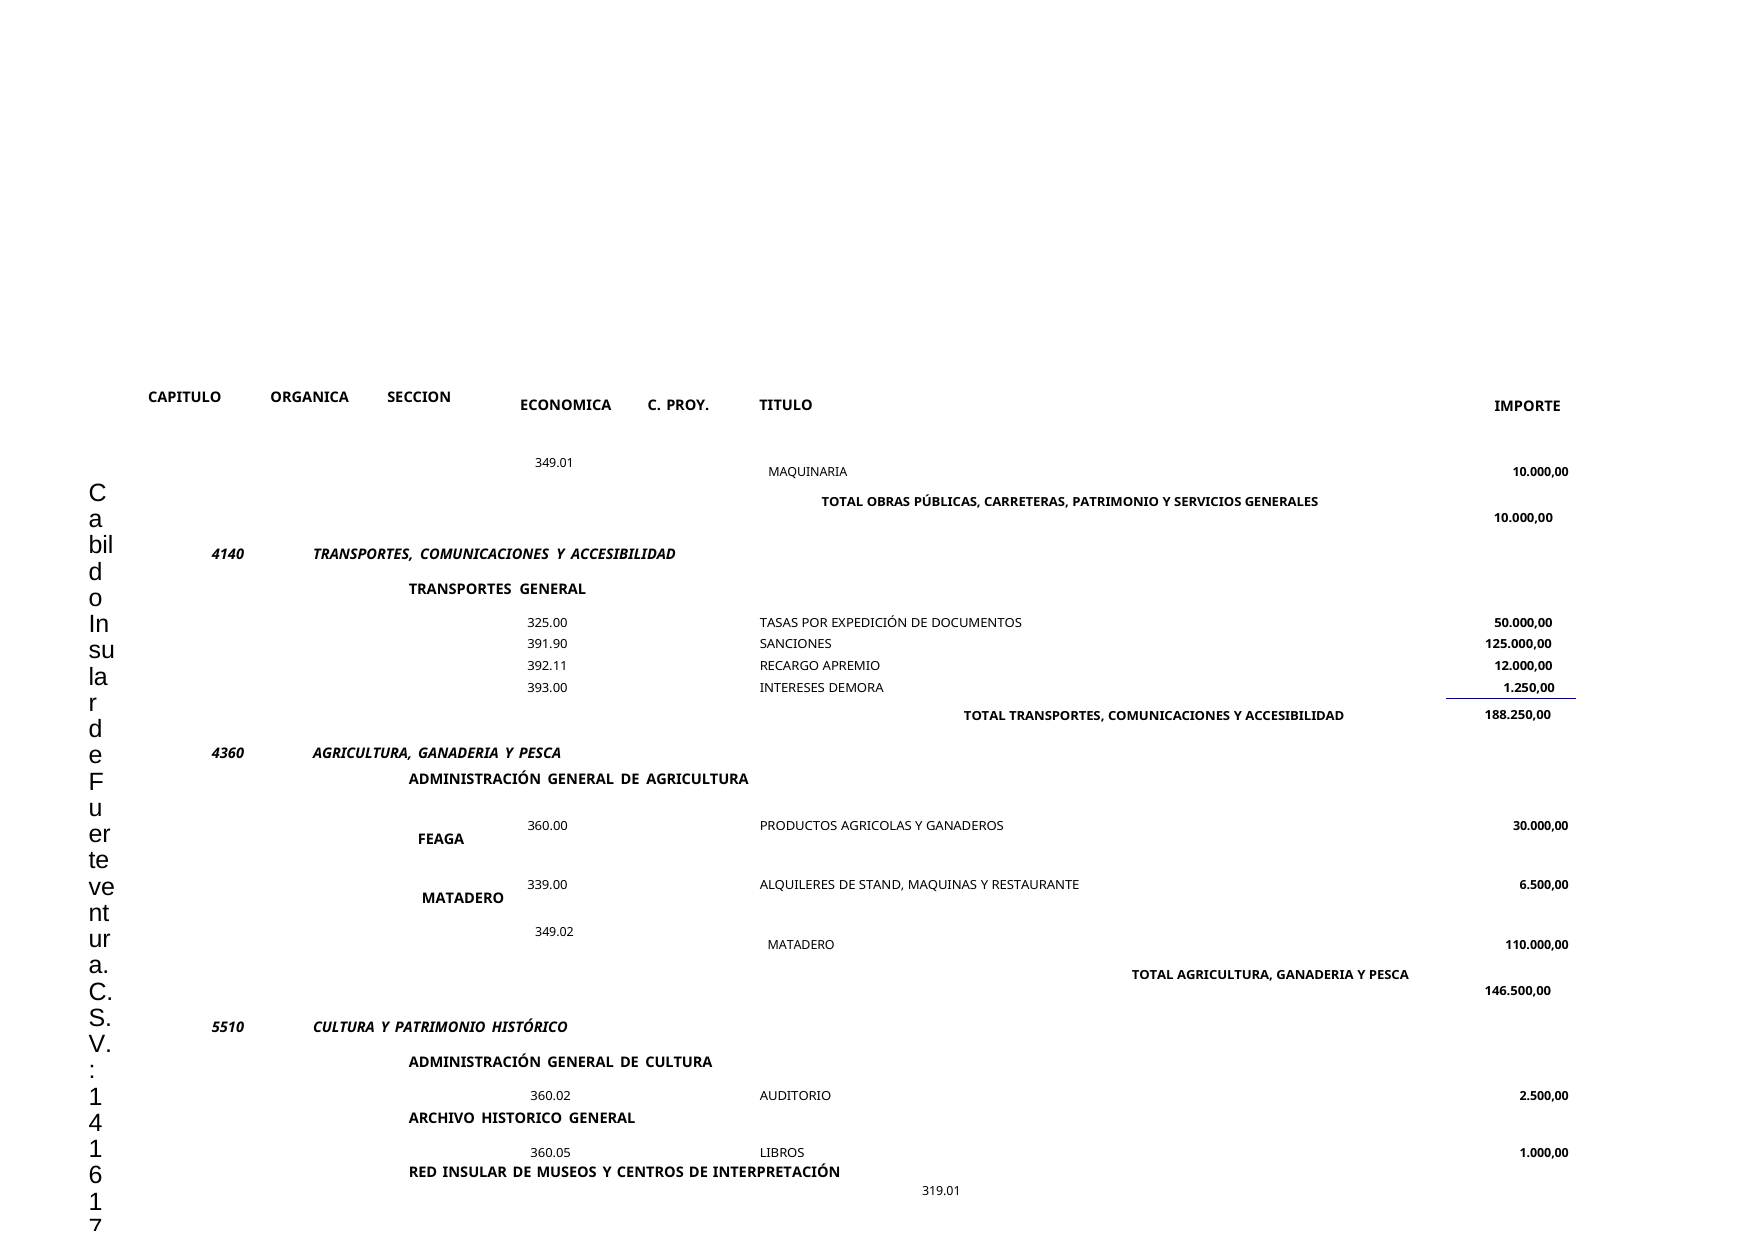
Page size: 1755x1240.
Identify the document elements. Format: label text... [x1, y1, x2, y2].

text ADMINISTRACIÓN GENERAL DE AGRICULTURA [408, 769, 1587, 788]
text Cabildo Insular de Fuerteventura. C.S.V.: 14161727147672026666. [88, 480, 115, 1231]
text FEAGA [115, 828, 464, 848]
text ECONOMICA C. PROY. [520, 395, 721, 414]
text ALQUILERES DE STAND, MAQUINAS Y RESTAURANTE [759, 876, 1112, 893]
text MATADERO [578, 936, 834, 953]
table_cell 4360 [206, 698, 284, 765]
table_cell 391.90 [284, 633, 692, 655]
text TRANSPORTES GENERAL [408, 579, 1587, 599]
table_header 360.02 [403, 1078, 718, 1106]
text [62, 828, 86, 848]
table_cell 392.11 [284, 655, 692, 676]
table_header [206, 605, 284, 698]
table_header AUDITORIO [718, 1078, 1170, 1106]
text 10.000,00 [1029, 463, 1568, 480]
text [86, 477, 115, 1231]
table_cell 393.00 [284, 676, 692, 698]
table_cell TOTAL TRANSPORTES, COMUNICACIONES Y ACCESIBILIDAD [692, 698, 1446, 765]
table_cell INTERESES DEMORA [692, 676, 1446, 698]
text 6.500,00 [1157, 876, 1568, 893]
table_cell 1.250,00 [1446, 676, 1576, 698]
text 349.02 [115, 923, 574, 941]
table_cell LIBROS [718, 1106, 1170, 1160]
text 319.01 [578, 1182, 960, 1199]
table_cell AGRICULTURA, GANADERIA Y PESCA [284, 698, 692, 765]
table_header 325.00 [284, 605, 692, 633]
text RED INSULAR DE MUSEOS Y CENTROS DE INTERPRETACIÓN [408, 1162, 1587, 1181]
text CAPITULO ORGANICA SECCION [148, 387, 464, 406]
table_cell 12.000,00 [1446, 655, 1576, 676]
text 339.00 [527, 876, 574, 893]
text [62, 923, 86, 941]
text MAQUINARIA [578, 463, 847, 480]
text [62, 888, 86, 908]
table_cell SANCIONES [692, 633, 1446, 655]
text 5510 CULTURA Y PATRIMONIO HISTÓRICO [212, 1017, 1587, 1037]
table_cell 125.000,00 [1446, 633, 1576, 655]
table_header 2.500,00 [1170, 1078, 1574, 1106]
text 349.01 [62, 454, 574, 471]
text MATADERO [115, 888, 504, 908]
text TITULO IMPORTE [759, 394, 1587, 416]
text TOTAL AGRICULTURA, GANADERIA Y PESCA [115, 966, 1408, 983]
text TOTAL OBRAS PÚBLICAS, CARRETERAS, PATRIMONIO Y SERVICIOS GENERALES [821, 493, 1408, 510]
text 4140 TRANSPORTES, COMUNICACIONES Y ACCESIBILIDAD [212, 544, 1587, 564]
text 10.000,00 [1493, 509, 1587, 526]
table_cell 1.000,00 [1170, 1106, 1574, 1160]
text 110.000,00 [1020, 936, 1569, 953]
text ADMINISTRACIÓN GENERAL DE CULTURA [408, 1052, 1587, 1072]
table_cell RECARGO APREMIO [692, 655, 1446, 676]
text 30.000,00 [1148, 817, 1568, 834]
table_cell 188.250,00 [1446, 699, 1576, 765]
table_header 50.000,00 [1446, 605, 1576, 633]
text 146.500,00 [1484, 982, 1587, 999]
text PRODUCTOS AGRICOLAS Y GANADEROS [759, 817, 1028, 834]
table_header TASAS POR EXPEDICIÓN DE DOCUMENTOS [692, 605, 1446, 633]
text 360.00 [527, 817, 574, 834]
table_cell ARCHIVO HISTORICO GENERAL 360.05 [403, 1106, 718, 1160]
